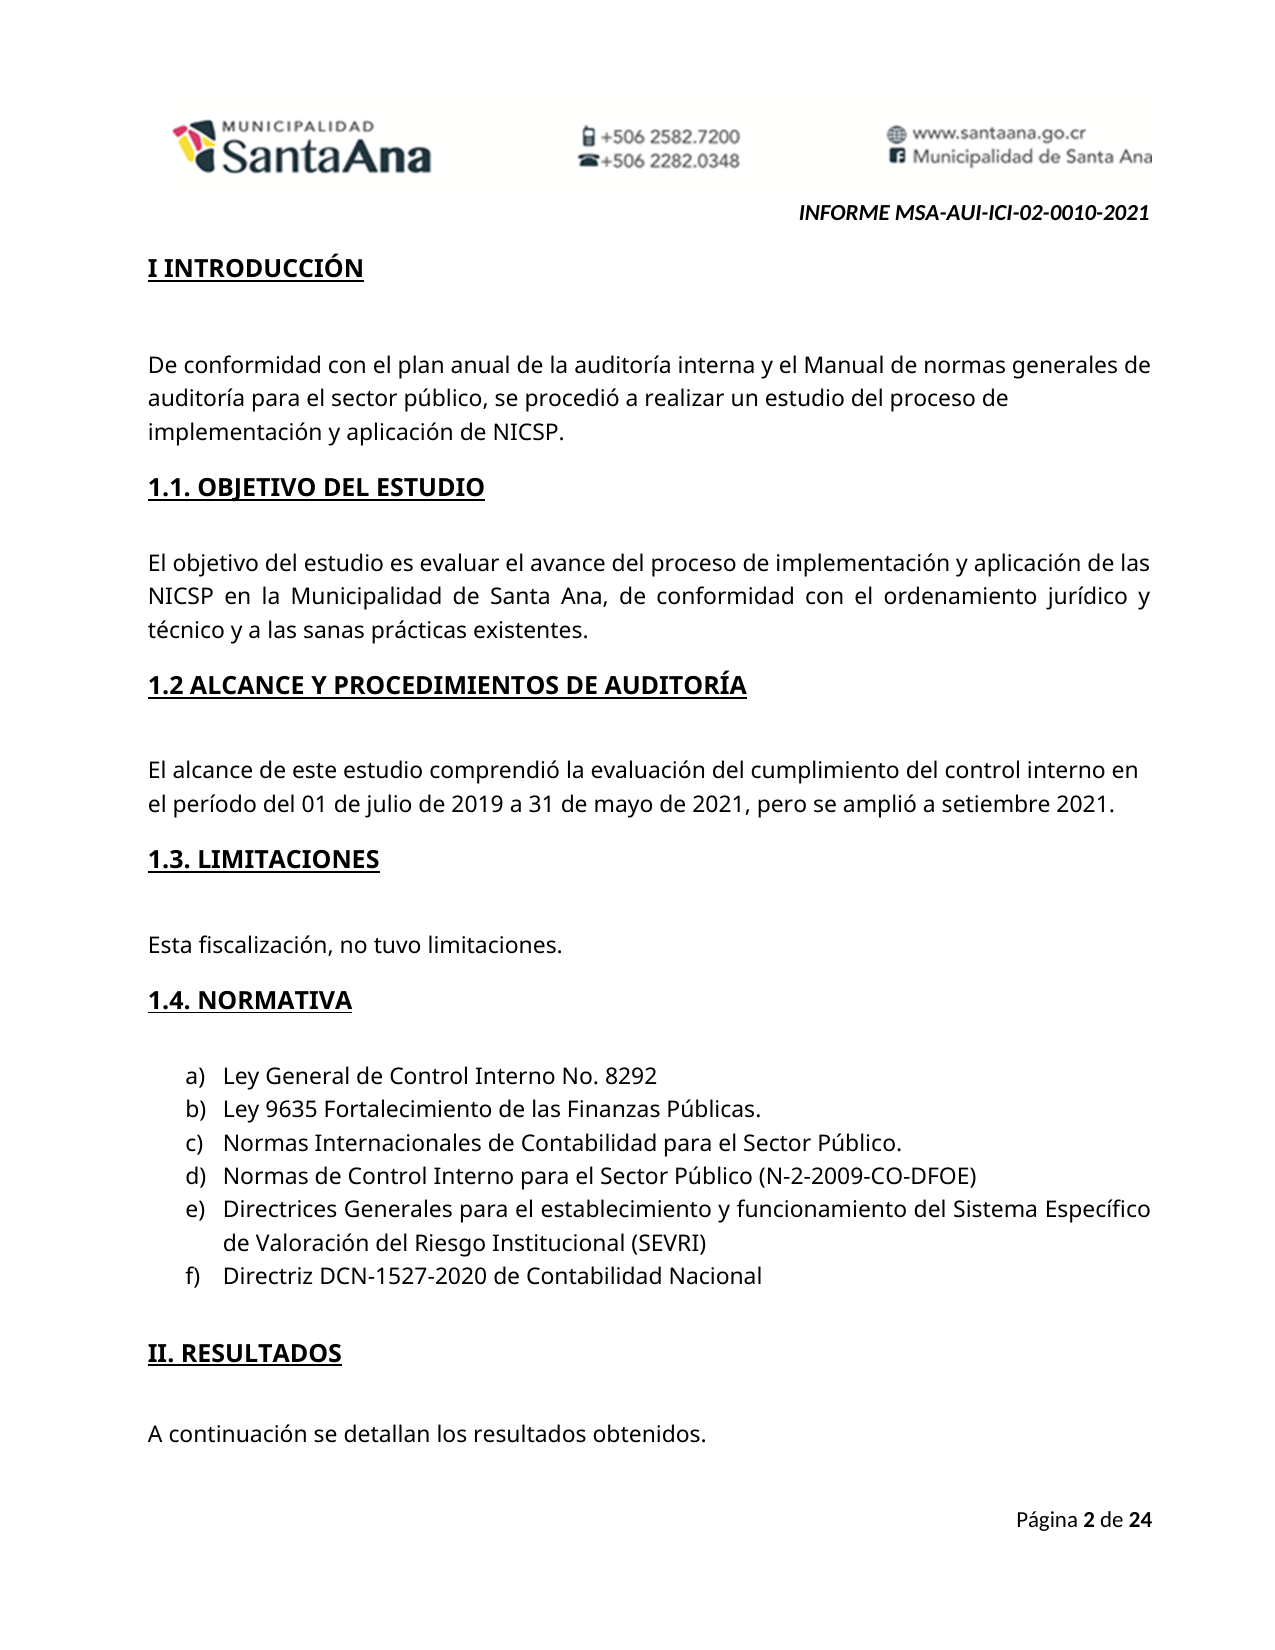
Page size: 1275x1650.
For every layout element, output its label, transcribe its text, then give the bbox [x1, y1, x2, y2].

list Directriz DCN-1527-2020 de Contabilidad Nacional [185, 1260, 1152, 1292]
subtitle 1.2 ALCANCE Y PROCEDIMIENTOS DE AUDITORÍA [148, 668, 1152, 702]
subtitle 1.3. LIMITACIONES [148, 842, 1152, 876]
list Normas Internacionales de Contabilidad para el Sector Público. [185, 1127, 1152, 1158]
list Ley General de Control Interno No. 8292 [185, 1060, 1152, 1091]
list Normas de Control Interno para el Sector Público (N-2-2009-CO-DFOE) [185, 1160, 1152, 1191]
subtitle I INTRODUCCIÓN [148, 251, 1152, 285]
text El alcance de este estudio comprendió la evaluación del cumplimiento del control interno en el período del 01 de julio de 2019 a 31 de mayo de 2021, pero se amplió a setiembre 2021. [148, 754, 1152, 819]
text El objetivo del estudio es evaluar el avance del proceso de implementación y aplicación de las NICSP en la Municipalidad de Santa Ana, de conformidad con el ordenamiento jurídico y técnico y a las sanas prácticas existentes. [148, 547, 1152, 645]
text De conformidad con el plan anual de la auditoría interna y el Manual de normas generales de auditoría para el sector público, se procedió a realizar un estudio del proceso de implementación y aplicación de NICSP. [148, 349, 1152, 447]
list Ley 9635 Fortalecimiento de las Finanzas Públicas. [185, 1093, 1152, 1124]
subtitle 1.4. NORMATIVA [148, 983, 1152, 1017]
text A continuación se detallan los resultados obtenidos. [148, 1418, 1152, 1449]
text Esta fiscalización, no tuvo limitaciones. [148, 928, 1152, 960]
subtitle II. RESULTADOS [148, 1335, 1152, 1369]
list Directrices Generales para el establecimiento y funcionamiento del Sistema Específico de Valoración del Riesgo Institucional (SEVRI) [185, 1193, 1152, 1258]
subtitle 1.1. OBJETIVO DEL ESTUDIO [148, 470, 1152, 504]
